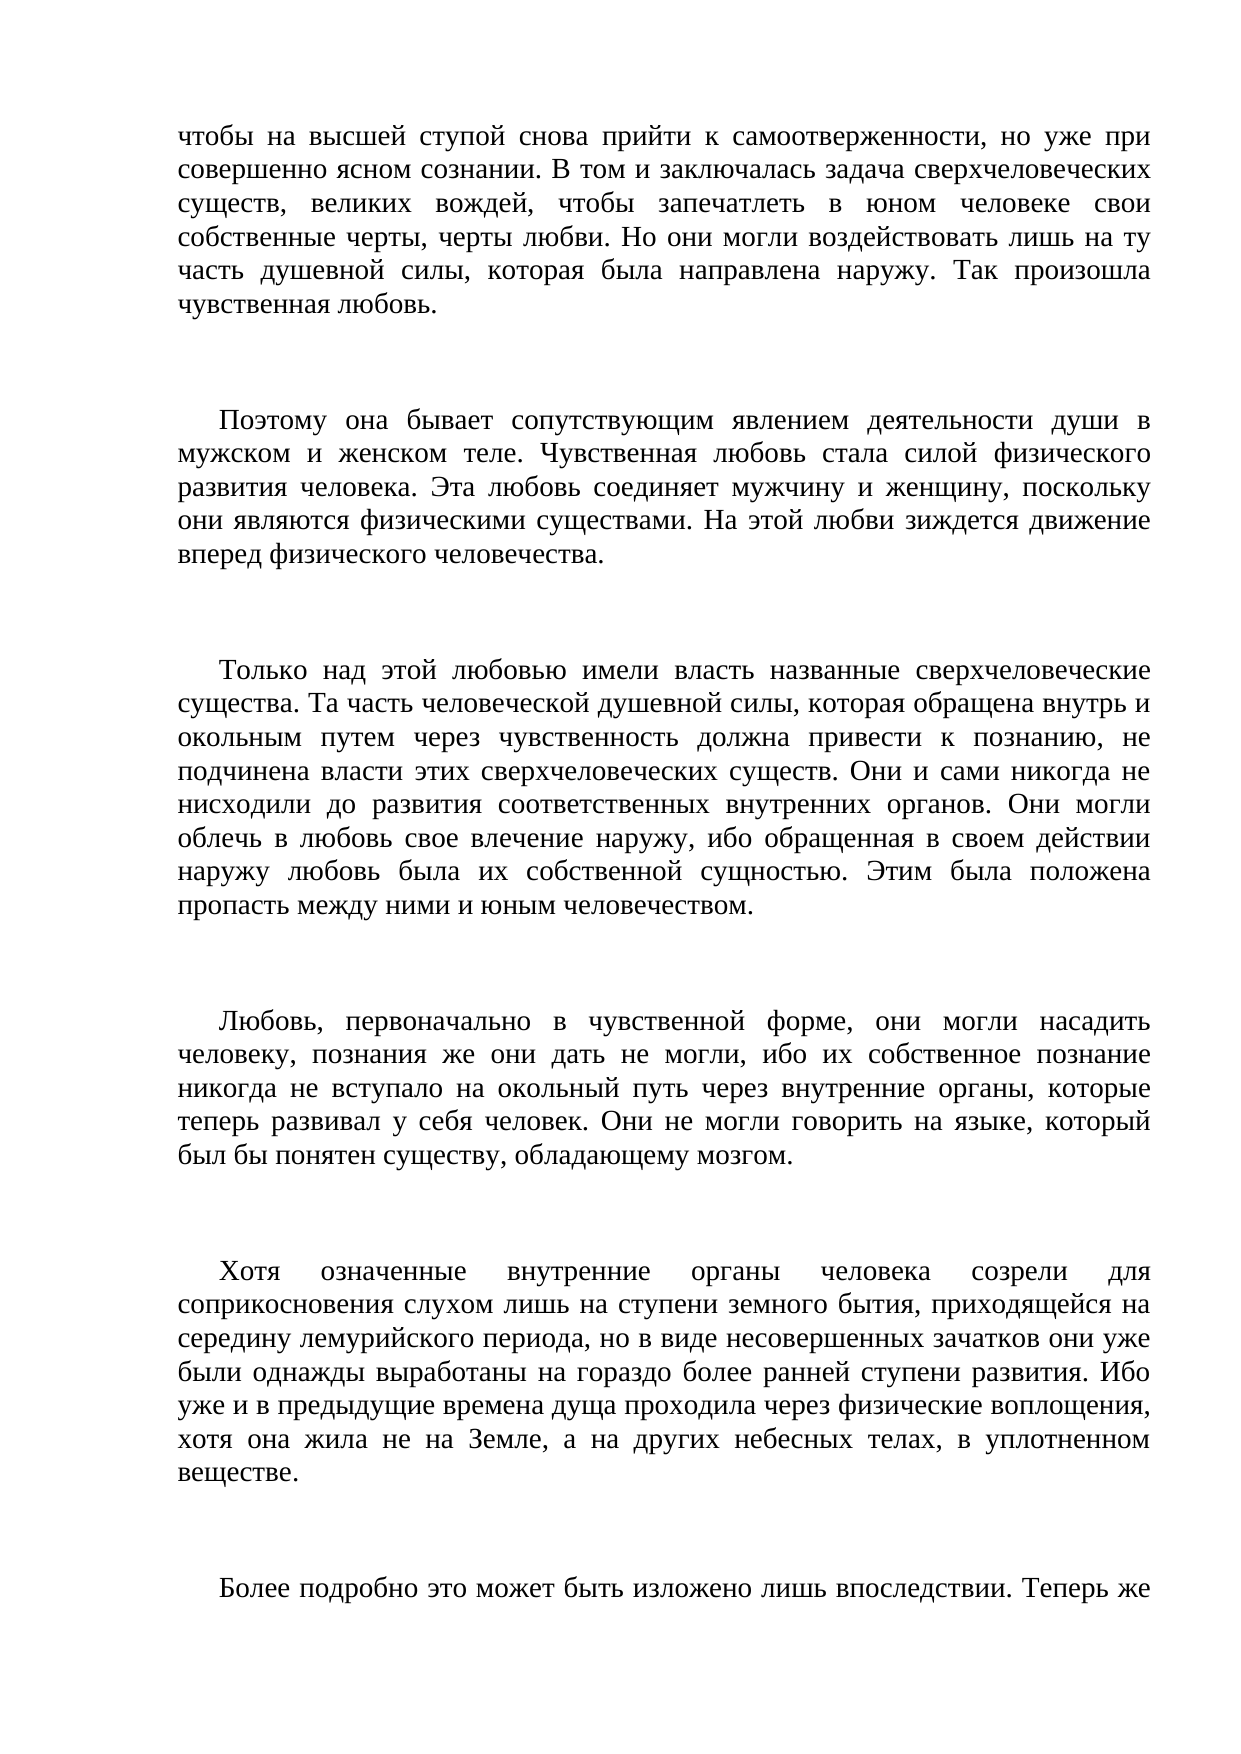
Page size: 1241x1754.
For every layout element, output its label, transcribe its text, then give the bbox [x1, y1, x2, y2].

text Хотя означенные внутренние органы человека созрели для соприкосновения слухом лишь на ступени земного бытия, приходящейся на середину лемурийского периода, но в виде несовершенных зачатков они уже были однажды выработаны на гораздо более ранней ступени развития. Ибо уже и в предыдущие времена дуща проходила через физические воплощения, хотя она жила не на Земле, а на других небесных телах, в уплотненном веществе. [177, 1253, 1152, 1488]
text Только над этой любовью имели власть названные сверхчеловеческие существа. Та часть человеческой душевной силы, которая обращена внутрь и окольным путем через чувственность должна привести к познанию, не подчинена власти этих сверхчеловеческих существ. Они и сами никогда не нисходили до развития соответственных внутренних органов. Они могли облечь в любовь свое влечение наружу, ибо обращенная в своем действии наружу любовь была их собственной сущностью. Этим была положена пропасть между ними и юным человечеством. [177, 652, 1152, 920]
text Любовь, первоначально в чувственной форме, они могли насадить человеку, познания же они дать не могли, ибо их собственное познание никогда не вступало на окольный путь через внутренние органы, которые теперь развивал у себя человек. Они не могли говорить на языке, который был бы понятен существу, обладающему мозгом. [177, 1003, 1152, 1171]
text Более подробно это может быть изложено лишь впоследствии. Теперь же [177, 1570, 1152, 1604]
text чтобы на высшей ступой снова прийти к самоотверженности, но уже при совершенно ясном сознании. В том и заключалась задача сверхчеловеческих существ, великих вождей, чтобы запечатлеть в юном человеке свои собственные черты, черты любви. Но они могли воздействовать лишь на ту часть душевной силы, которая была направлена наружу. Так произошла чувственная любовь. [177, 118, 1152, 319]
text Поэтому она бывает сопутствующим явлением деятельности души в мужском и женском теле. Чувственная любовь стала силой физического развития человека. Эта любовь соединяет мужчину и женщину, поскольку они являются физическими существами. На этой любви зиждется движение вперед физического человечества. [177, 402, 1152, 569]
